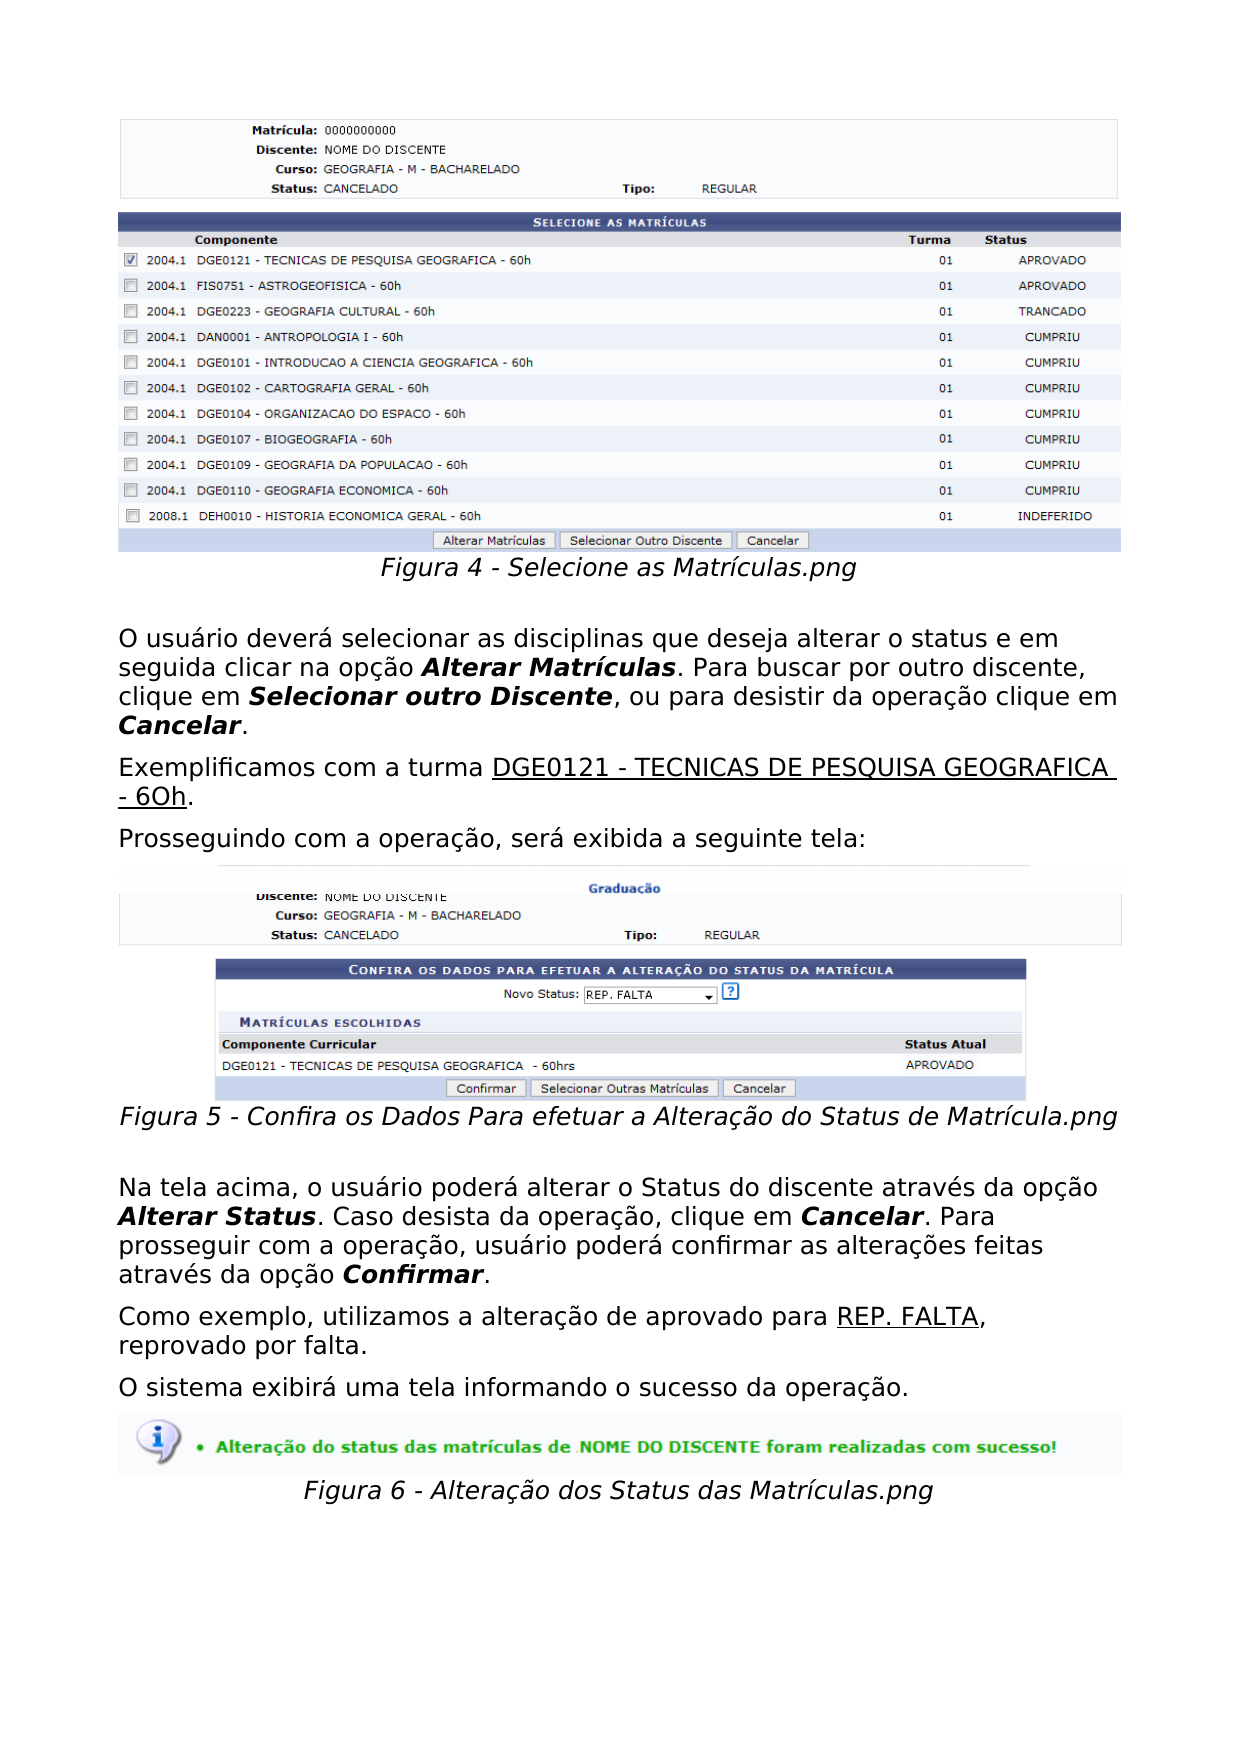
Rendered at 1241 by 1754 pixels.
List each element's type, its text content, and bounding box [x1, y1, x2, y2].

text Figura 4 - Selecione as Matrículas.png [118, 554, 1122, 582]
picture [118, 865, 1123, 1102]
text Como exemplo, utilizamos a alteração de aprovado para REP. FALTA, reprovado por falta. [118, 1302, 1122, 1360]
text Prosseguindo com a operação, será exibida a seguinte tela: [118, 824, 1122, 853]
text O usuário deverá selecionar as disciplinas que deseja alterar o status e em seguida clicar na opção Alterar Matrículas. Para buscar por outro discente, clique em Selecionar outro Discente, ou para desistir da operação clique em Cancelar. [118, 624, 1122, 741]
text Na tela acima, o usuário poderá alterar o Status do discente através da opção Alterar Status. Caso desista da operação, clique em Cancelar. Para prosseguir com a operação, usuário poderá confirmar as alterações feitas através da opção Confirmar. [118, 1173, 1122, 1289]
text Exemplificamos com a turma DGE0121 - TECNICAS DE PESQUISA GEOGRAFICA - 6Oh. [118, 753, 1122, 811]
text O sistema exibirá uma tela informando o sucesso da operação. [118, 1373, 1122, 1402]
text Figura 5 - Confira os Dados Para efetuar a Alteração do Status de Matrícula.png [118, 1102, 1122, 1131]
text Figura 6 - Alteração dos Status das Matrículas.png [118, 1476, 1122, 1505]
picture [118, 1414, 1123, 1476]
picture [118, 118, 1123, 554]
